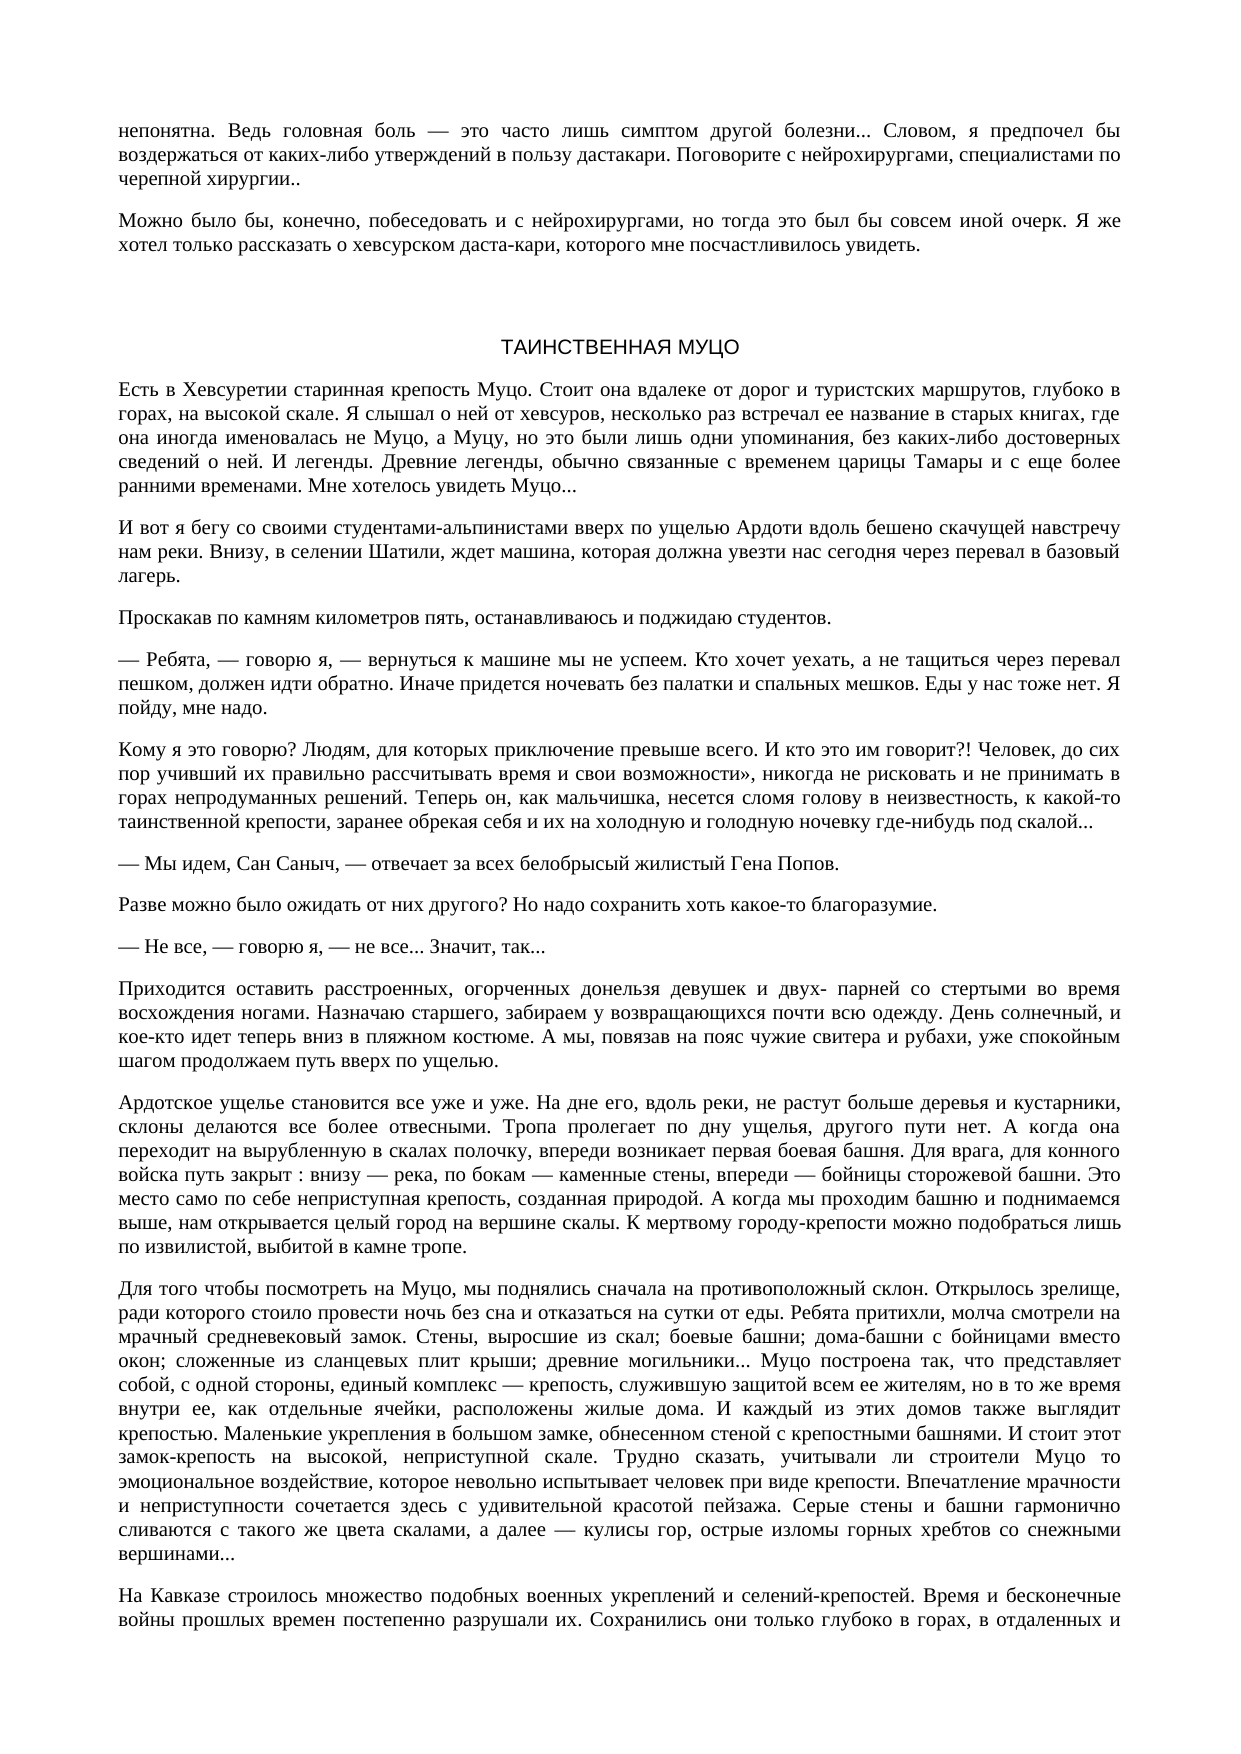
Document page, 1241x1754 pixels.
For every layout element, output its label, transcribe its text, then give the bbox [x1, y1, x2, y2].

text На Кавказе строилось множество подобных военных укреплений и селений-крепостей. Время и бесконечные войны прошлых времен постепенно разрушали их. Сохранились они только глубоко в горах, в отдаленных и [118, 1582, 1122, 1631]
subtitle ТАИНСТВЕННАЯ МУЦО [118, 335, 1122, 359]
text Разве можно было ожидать от них другого? Но надо сохранить хоть какое-то благоразумие. [118, 892, 1122, 916]
text — Мы идем, Сан Саныч, — отвечает за всех белобрысый жилистый Гена Попов. [118, 851, 1122, 875]
text И вот я бегу со своими студентами-альпинистами вверх по ущелью Ардоти вдоль бешено скачущей навстречу нам реки. Внизу, в селении Шатили, ждет машина, которая должна увезти нас сегодня через перевал в базовый лагерь. [118, 515, 1122, 587]
text — Ребята, — говорю я, — вернуться к машине мы не успеем. Кто хочет уехать, а не тащиться через перевал пешком, должен идти обратно. Иначе придется ночевать без палатки и спальных мешков. Еды у нас тоже нет. Я пойду, мне надо. [118, 647, 1122, 719]
text Кому я это говорю? Людям, для которых приключение превыше всего. И кто это им говорит?! Человек, до сих пор учивший их правильно рассчитывать время и свои возможности», никогда не рисковать и не принимать в горах непродуманных решений. Теперь он, как мальчишка, несется сломя голову в неизвестность, к какой-то таинственной крепости, заранее обрекая себя и их на холодную и голодную ночевку где-нибудь под скалой... [118, 737, 1122, 833]
text Приходится оставить расстроенных, огорченных донельзя девушек и двух- парней со стертыми во время восхождения ногами. Назначаю старшего, забираем у возвращающихся почти всю одежду. День солнечный, и кое-кто идет теперь вниз в пляжном костюме. А мы, повязав на пояс чужие свитера и рубахи, уже спокойным шагом продолжаем путь вверх по ущелью. [118, 976, 1122, 1072]
text Ардотское ущелье становится все уже и уже. На дне его, вдоль реки, не растут больше деревья и кустарники, склоны делаются все более отвесными. Тропа пролегает по дну ущелья, другого пути нет. А когда она переходит на вырубленную в скалах полочку, впереди возникает первая боевая башня. Для врага, для конного войска путь закрыт : внизу — река, по бокам — каменные стены, впереди — бойницы сторожевой башни. Это место само по себе неприступная крепость, созданная природой. А когда мы проходим башню и поднимаемся выше, нам открывается целый город на вершине скалы. К мертвому городу-крепости можно подобраться лишь по извилистой, выбитой в камне тропе. [118, 1090, 1122, 1258]
text Есть в Хевсуретии старинная крепость Муцо. Стоит она вдалеке от дорог и туристских маршрутов, глубоко в горах, на высокой скале. Я слышал о ней от хевсуров, несколько раз встречал ее название в старых книгах, где она иногда именовалась не Муцо, а Муцу, но это были лишь одни упоминания, без каких-либо достоверных сведений о ней. И легенды. Древние легенды, обычно связанные с временем царицы Тамары и с еще более ранними временами. Мне хотелось увидеть Муцо... [118, 377, 1122, 497]
text непонятна. Ведь головная боль — это часто лишь симптом другой болезни... Словом, я предпочел бы воздержаться от каких-либо утверждений в пользу дастакари. Поговорите с нейрохирургами, специалистами по черепной хирургии.. [118, 118, 1122, 190]
text — Не все, — говорю я, — не все... Значит, так... [118, 934, 1122, 958]
text Для того чтобы посмотреть на Муцо, мы поднялись сначала на противоположный склон. Открылось зрелище, ради которого стоило провести ночь без сна и отказаться на сутки от еды. Ребята притихли, молча смотрели на мрачный средневековый замок. Стены, выросшие из скал; боевые башни; дома-башни с бойницами вместо окон; сложенные из сланцевых плит крыши; древние могильники... Муцо построена так, что представляет собой, с одной стороны, единый комплекс — крепость, служившую защитой всем ее жителям, но в то же время внутри ее, как отдельные ячейки, расположены жилые дома. И каждый из этих домов также выглядит крепостью. Маленькие укрепления в большом замке, обнесенном стеной с крепостными башнями. И стоит этот замок-крепость на высокой, неприступной скале. Трудно сказать, учитывали ли строители Муцо то эмоциональное воздействие, которое невольно испытывает человек при виде крепости. Впечатление мрачности и неприступности сочетается здесь с удивительной красотой пейзажа. Серые стены и башни гармонично сливаются с такого же цвета скалами, а далее — кулисы гор, острые изломы горных хребтов со снежными вершинами... [118, 1276, 1122, 1565]
text Проскакав по камням километров пять, останавливаюсь и поджидаю студентов. [118, 605, 1122, 629]
text Можно было бы, конечно, побеседовать и с нейрохирургами, но тогда это был бы совсем иной очерк. Я же хотел только рассказать о хевсурском даста-кари, которого мне посчастливилось увидеть. [118, 208, 1122, 256]
